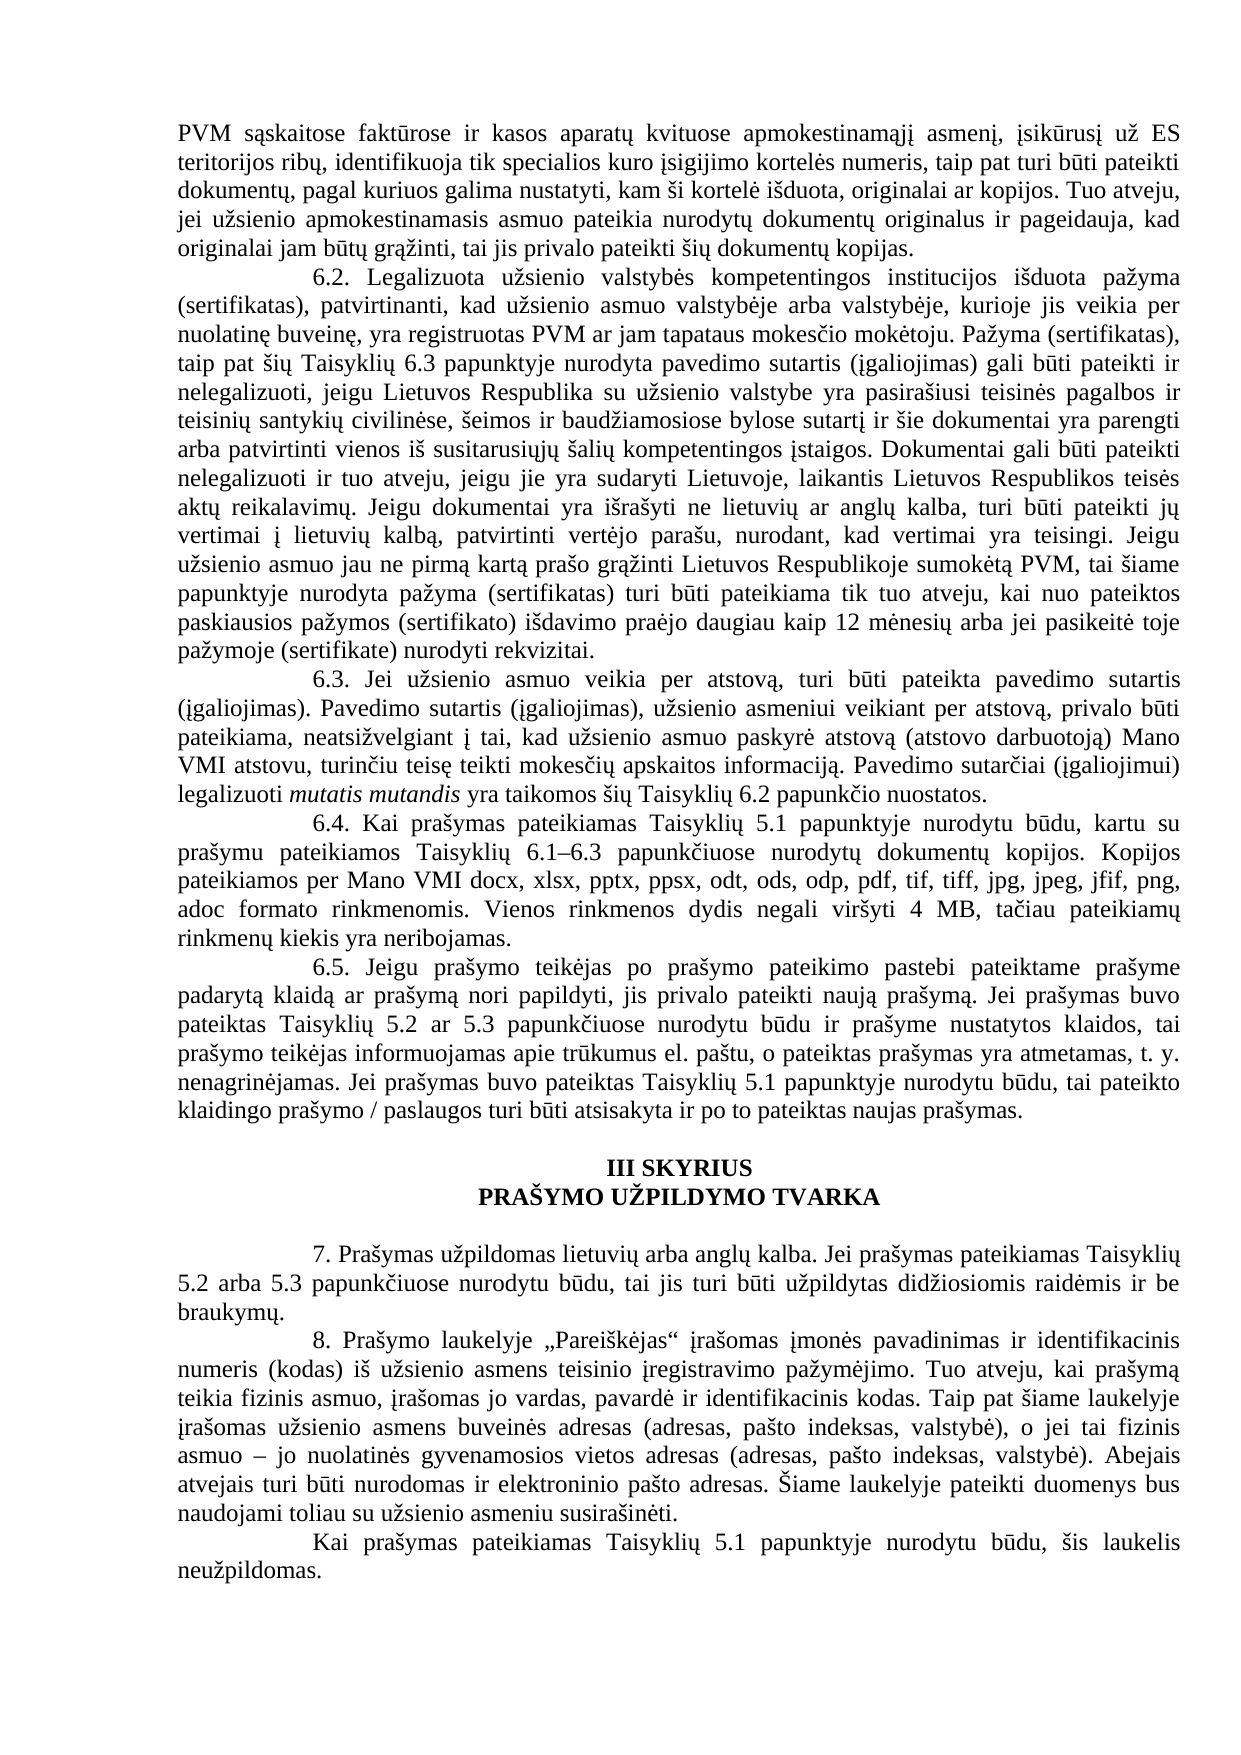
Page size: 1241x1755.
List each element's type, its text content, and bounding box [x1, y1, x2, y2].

text Kai prašymas pateikiamas Taisyklių 5.1 papunktyje nurodytu būdu, šis laukelis neužpildomas. [177, 1527, 1181, 1584]
text 6.3. Jei užsienio asmuo veikia per atstovą, turi būti pateikta pavedimo sutartis (įgaliojimas). Pavedimo sutartis (įgaliojimas), užsienio asmeniui veikiant per atstovą, privalo būti pateikiama, neatsižvelgiant į tai, kad užsienio asmuo paskyrė atstovą (atstovo darbuotoją) Mano VMI atstovu, turinčiu teisę teikti mokesčių apskaitos informaciją. Pavedimo sutarčiai (įgaliojimui) legalizuoti mutatis mutandis yra taikomos šių Taisyklių 6.2 papunkčio nuostatos. [177, 664, 1181, 808]
text 6.4. Kai prašymas pateikiamas Taisyklių 5.1 papunktyje nurodytu būdu, kartu su prašymu pateikiamos Taisyklių 6.1–6.3 papunkčiuose nurodytų dokumentų kopijos. Kopijos pateikiamos per Mano VMI docx, xlsx, pptx, ppsx, odt, ods, odp, pdf, tif, tiff, jpg, jpeg, jfif, png, adoc formato rinkmenomis. Vienos rinkmenos dydis negali viršyti 4 MB, tačiau pateikiamų rinkmenų kiekis yra neribojamas. [177, 808, 1181, 952]
text 7. Prašymas užpildomas lietuvių arba anglų kalba. Jei prašymas pateikiamas Taisyklių 5.2 arba 5.3 papunkčiuose nurodytu būdu, tai jis turi būti užpildytas didžiosiomis raidėmis ir be braukymų. [177, 1239, 1181, 1326]
text 6.2. Legalizuota užsienio valstybės kompetentingos institucijos išduota pažyma (sertifikatas), patvirtinanti, kad užsienio asmuo valstybėje arba valstybėje, kurioje jis veikia per nuolatinę buveinę, yra registruotas PVM ar jam tapataus mokesčio mokėtoju. Pažyma (sertifikatas), taip pat šių Taisyklių 6.3 papunktyje nurodyta pavedimo sutartis (įgaliojimas) gali būti pateikti ir nelegalizuoti, jeigu Lietuvos Respublika su užsienio valstybe yra pasirašiusi teisinės pagalbos ir teisinių santykių civilinėse, šeimos ir baudžiamosiose bylose sutartį ir šie dokumentai yra parengti arba patvirtinti vienos iš susitarusiųjų šalių kompetentingos įstaigos. Dokumentai gali būti pateikti nelegalizuoti ir tuo atveju, jeigu jie yra sudaryti Lietuvoje, laikantis Lietuvos Respublikos teisės aktų reikalavimų. Jeigu dokumentai yra išrašyti ne lietuvių ar anglų kalba, turi būti pateikti jų vertimai į lietuvių kalbą, patvirtinti vertėjo parašu, nurodant, kad vertimai yra teisingi. Jeigu užsienio asmuo jau ne pirmą kartą prašo grąžinti Lietuvos Respublikoje sumokėtą PVM, tai šiame papunktyje nurodyta pažyma (sertifikatas) turi būti pateikiama tik tuo atveju, kai nuo pateiktos paskiausios pažymos (sertifikato) išdavimo praėjo daugiau kaip 12 mėnesių arba jei pasikeitė toje pažymoje (sertifikate) nurodyti rekvizitai. [177, 262, 1181, 664]
text 6.5. Jeigu prašymo teikėjas po prašymo pateikimo pastebi pateiktame prašyme padarytą klaidą ar prašymą nori papildyti, jis privalo pateikti naują prašymą. Jei prašymas buvo pateiktas Taisyklių 5.2 ar 5.3 papunkčiuose nurodytu būdu ir prašyme nustatytos klaidos, tai prašymo teikėjas informuojamas apie trūkumus el. paštu, o pateiktas prašymas yra atmetamas, t. y. nenagrinėjamas. Jei prašymas buvo pateiktas Taisyklių 5.1 papunktyje nurodytu būdu, tai pateikto klaidingo prašymo / paslaugos turi būti atsisakyta ir po to pateiktas naujas prašymas. [177, 952, 1181, 1124]
text PVM sąskaitose faktūrose ir kasos aparatų kvituose apmokestinamąjį asmenį, įsikūrusį už ES teritorijos ribų, identifikuoja tik specialios kuro įsigijimo kortelės numeris, taip pat turi būti pateikti dokumentų, pagal kuriuos galima nustatyti, kam ši kortelė išduota, originalai ar kopijos. Tuo atveju, jei užsienio apmokestinamasis asmuo pateikia nurodytų dokumentų originalus ir pageidauja, kad originalai jam būtų grąžinti, tai jis privalo pateikti šių dokumentų kopijas. [177, 118, 1181, 262]
text PRAŠYMO UŽPILDYMO TVARKA [177, 1182, 1181, 1211]
text III SKYRIUS [177, 1153, 1181, 1182]
text 8. Prašymo laukelyje „Pareiškėjas“ įrašomas įmonės pavadinimas ir identifikacinis numeris (kodas) iš užsienio asmens teisinio įregistravimo pažymėjimo. Tuo atveju, kai prašymą teikia fizinis asmuo, įrašomas jo vardas, pavardė ir identifikacinis kodas. Taip pat šiame laukelyje įrašomas užsienio asmens buveinės adresas (adresas, pašto indeksas, valstybė), o jei tai fizinis asmuo – jo nuolatinės gyvenamosios vietos adresas (adresas, pašto indeksas, valstybė). Abejais atvejais turi būti nurodomas ir elektroninio pašto adresas. Šiame laukelyje pateikti duomenys bus naudojami toliau su užsienio asmeniu susirašinėti. [177, 1326, 1181, 1527]
